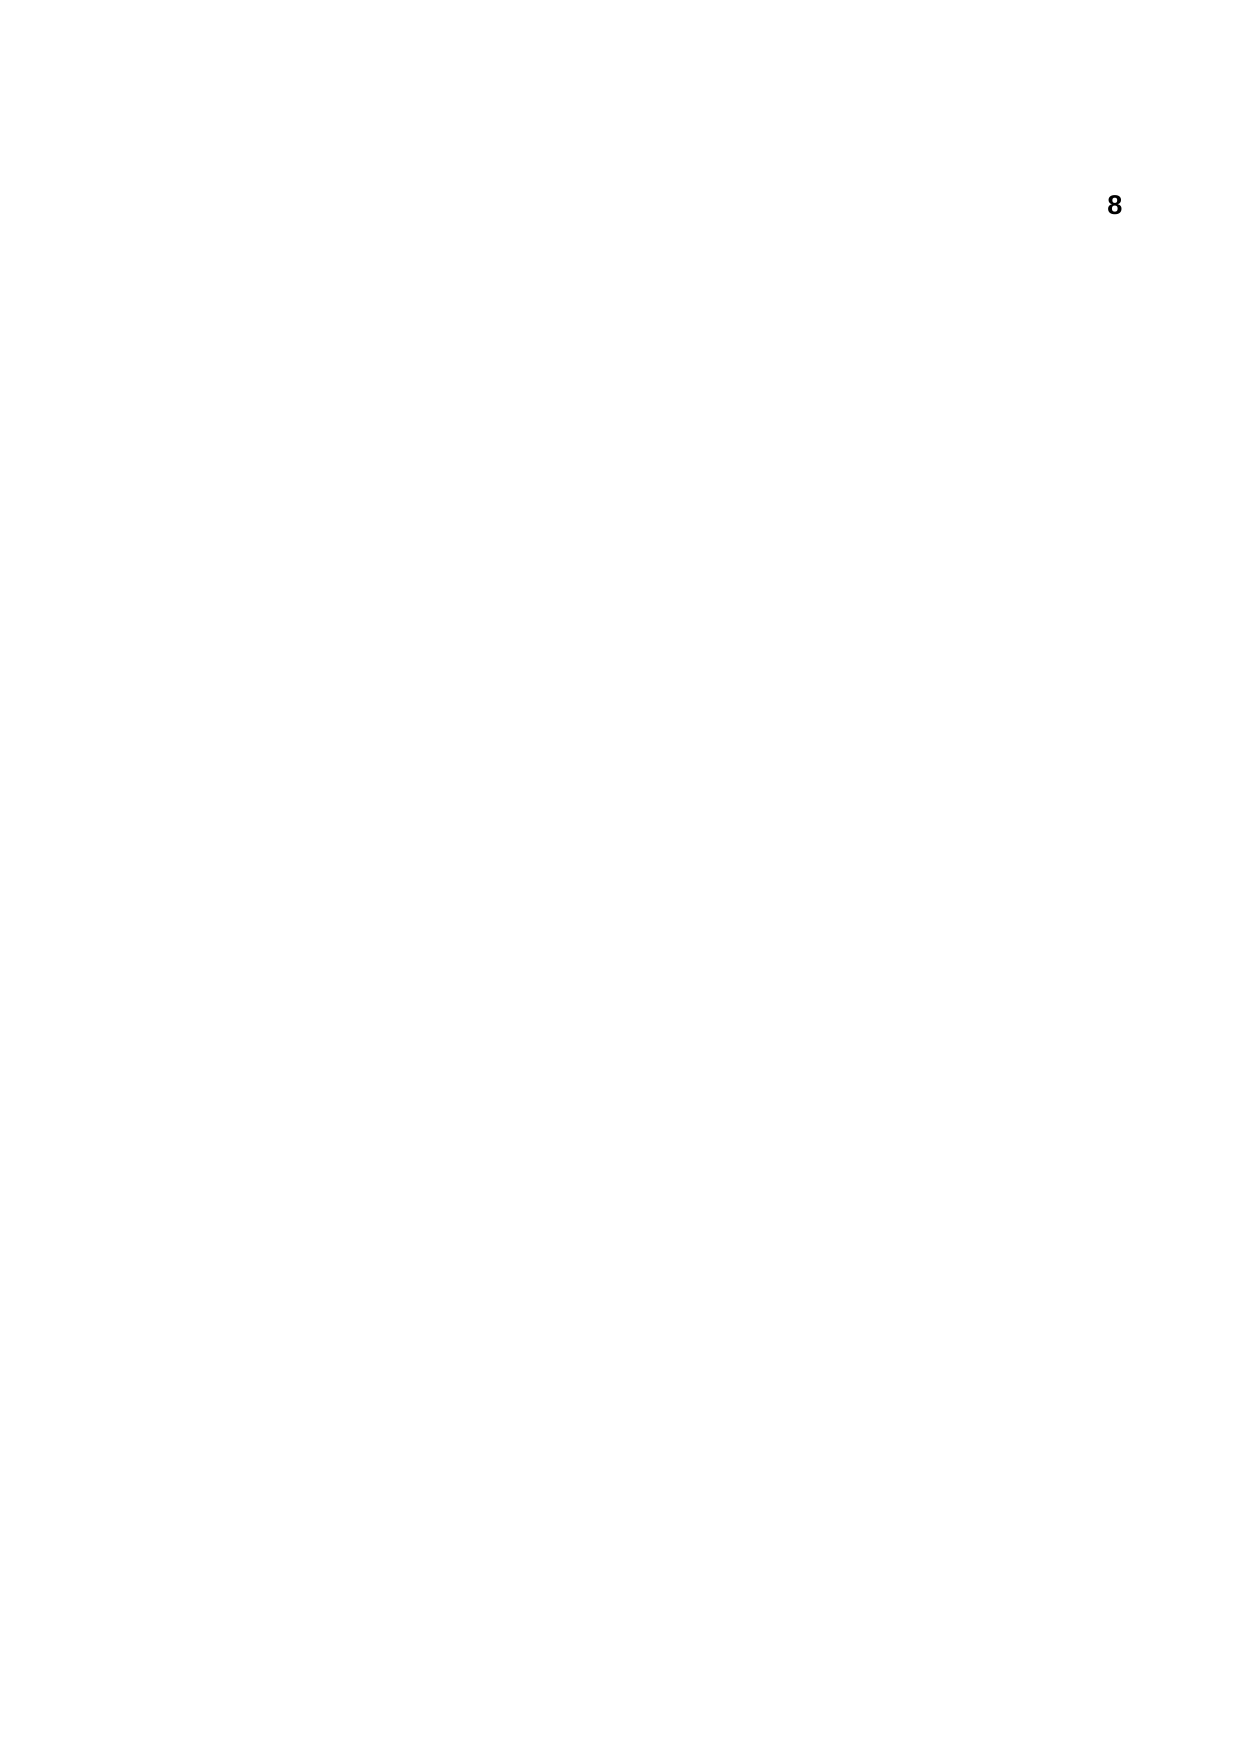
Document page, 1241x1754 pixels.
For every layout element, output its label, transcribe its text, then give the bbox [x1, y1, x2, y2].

text 8 [118, 189, 1122, 220]
